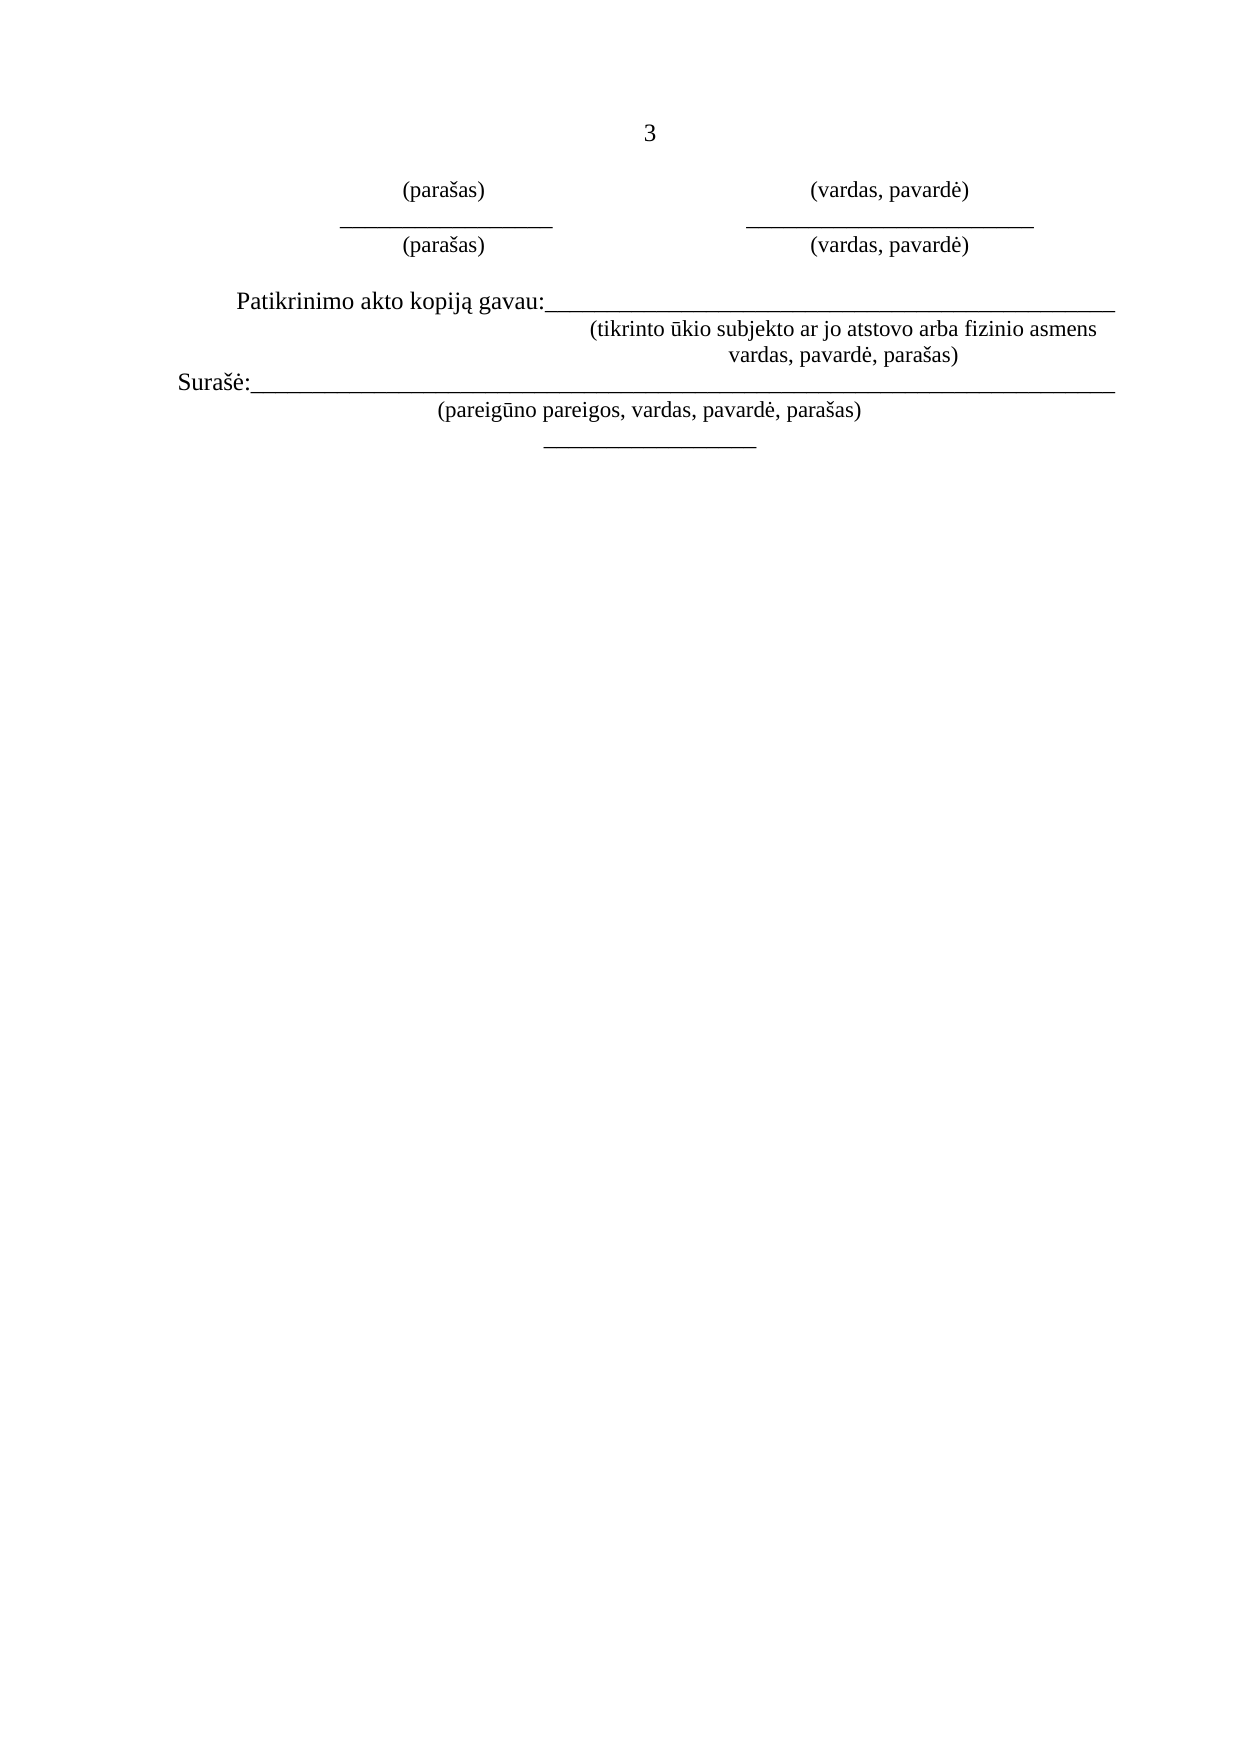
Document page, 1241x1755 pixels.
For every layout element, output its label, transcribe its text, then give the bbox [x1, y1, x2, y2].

text _________________ _______________________ [340, 202, 1122, 231]
text (parašas) (vardas, pavardė) [402, 176, 1122, 202]
text (parašas) (vardas, pavardė) [402, 231, 1122, 257]
text (pareigūno pareigos, vardas, pavardė, parašas) [177, 396, 1122, 422]
text Surašė: [177, 367, 1122, 396]
text Patikrinimo akto kopiją gavau: [177, 286, 1122, 314]
text (tikrinto ūkio subjekto ar jo atstovo arba fizinio asmens vardas, pavardė, parašas) [565, 314, 1122, 367]
text _________________ [177, 422, 1122, 451]
